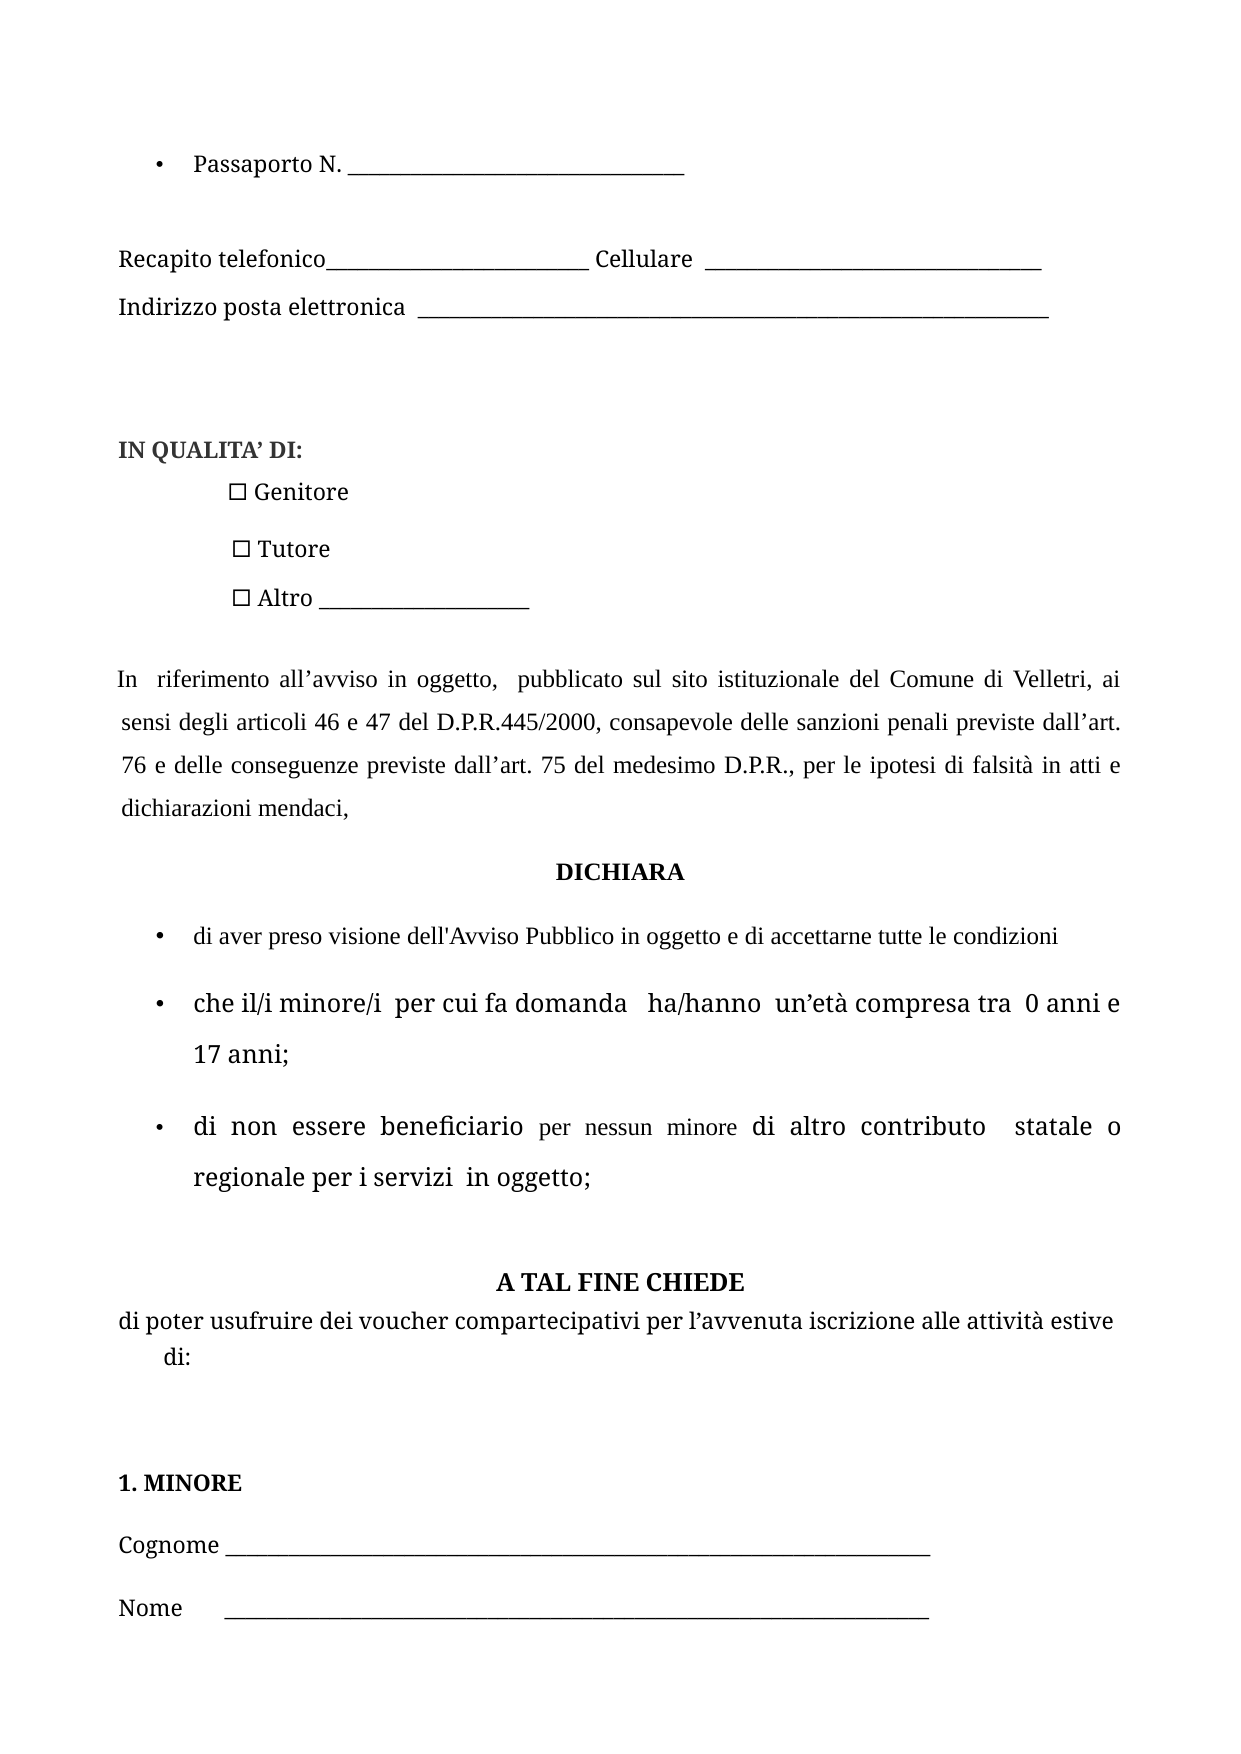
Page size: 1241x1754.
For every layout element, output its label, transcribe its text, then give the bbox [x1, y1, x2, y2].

list  Altro ____________________ [118, 582, 1122, 613]
list di non essere beneficiario per nessun minore di altro contributo statale o regionale per i servizi in oggetto; [156, 1108, 1122, 1193]
list a tal fine CHIEDE [118, 1265, 1122, 1299]
list di aver preso visione dell'Avviso Pubblico in oggetto e di accettarne tutte le condizioni [156, 921, 1122, 950]
list  Tutore [118, 533, 1122, 564]
list Indirizzo posta elettronica ____________________________________________________________ [118, 291, 1113, 322]
list  Genitore [118, 476, 1122, 508]
list In riferimento all’avviso in oggetto, pubblicato sul sito istituzionale del Comune di Velletri, ai sensi degli articoli 46 e 47 del D.P.R.445/2000, consapevole delle sanzioni penali previste dall’art. 76 e delle conseguenze previste dall’art. 75 del medesimo D.P.R., per le ipotesi di falsità in atti e dichiarazioni mendaci, [117, 664, 1122, 822]
list Nome ___________________________________________________________________ [118, 1592, 1122, 1623]
list IN QUALITA’ DI: [118, 434, 1113, 466]
list di poter usufruire dei voucher compartecipativi per l’avvenuta iscrizione alle attività estive di: [118, 1305, 1122, 1372]
list che il/i minore/i per cui fa domanda ha/hanno un’età compresa tra 0 anni e 17 anni; [156, 985, 1122, 1070]
list 1. MINORE [118, 1466, 1122, 1498]
list DICHIARA [118, 857, 1122, 886]
list Passaporto N. ________________________________ [156, 148, 1122, 179]
list Recapito telefonico_________________________ Cellulare ________________________________ [118, 243, 1113, 274]
list Cognome ___________________________________________________________________ [118, 1529, 1122, 1560]
